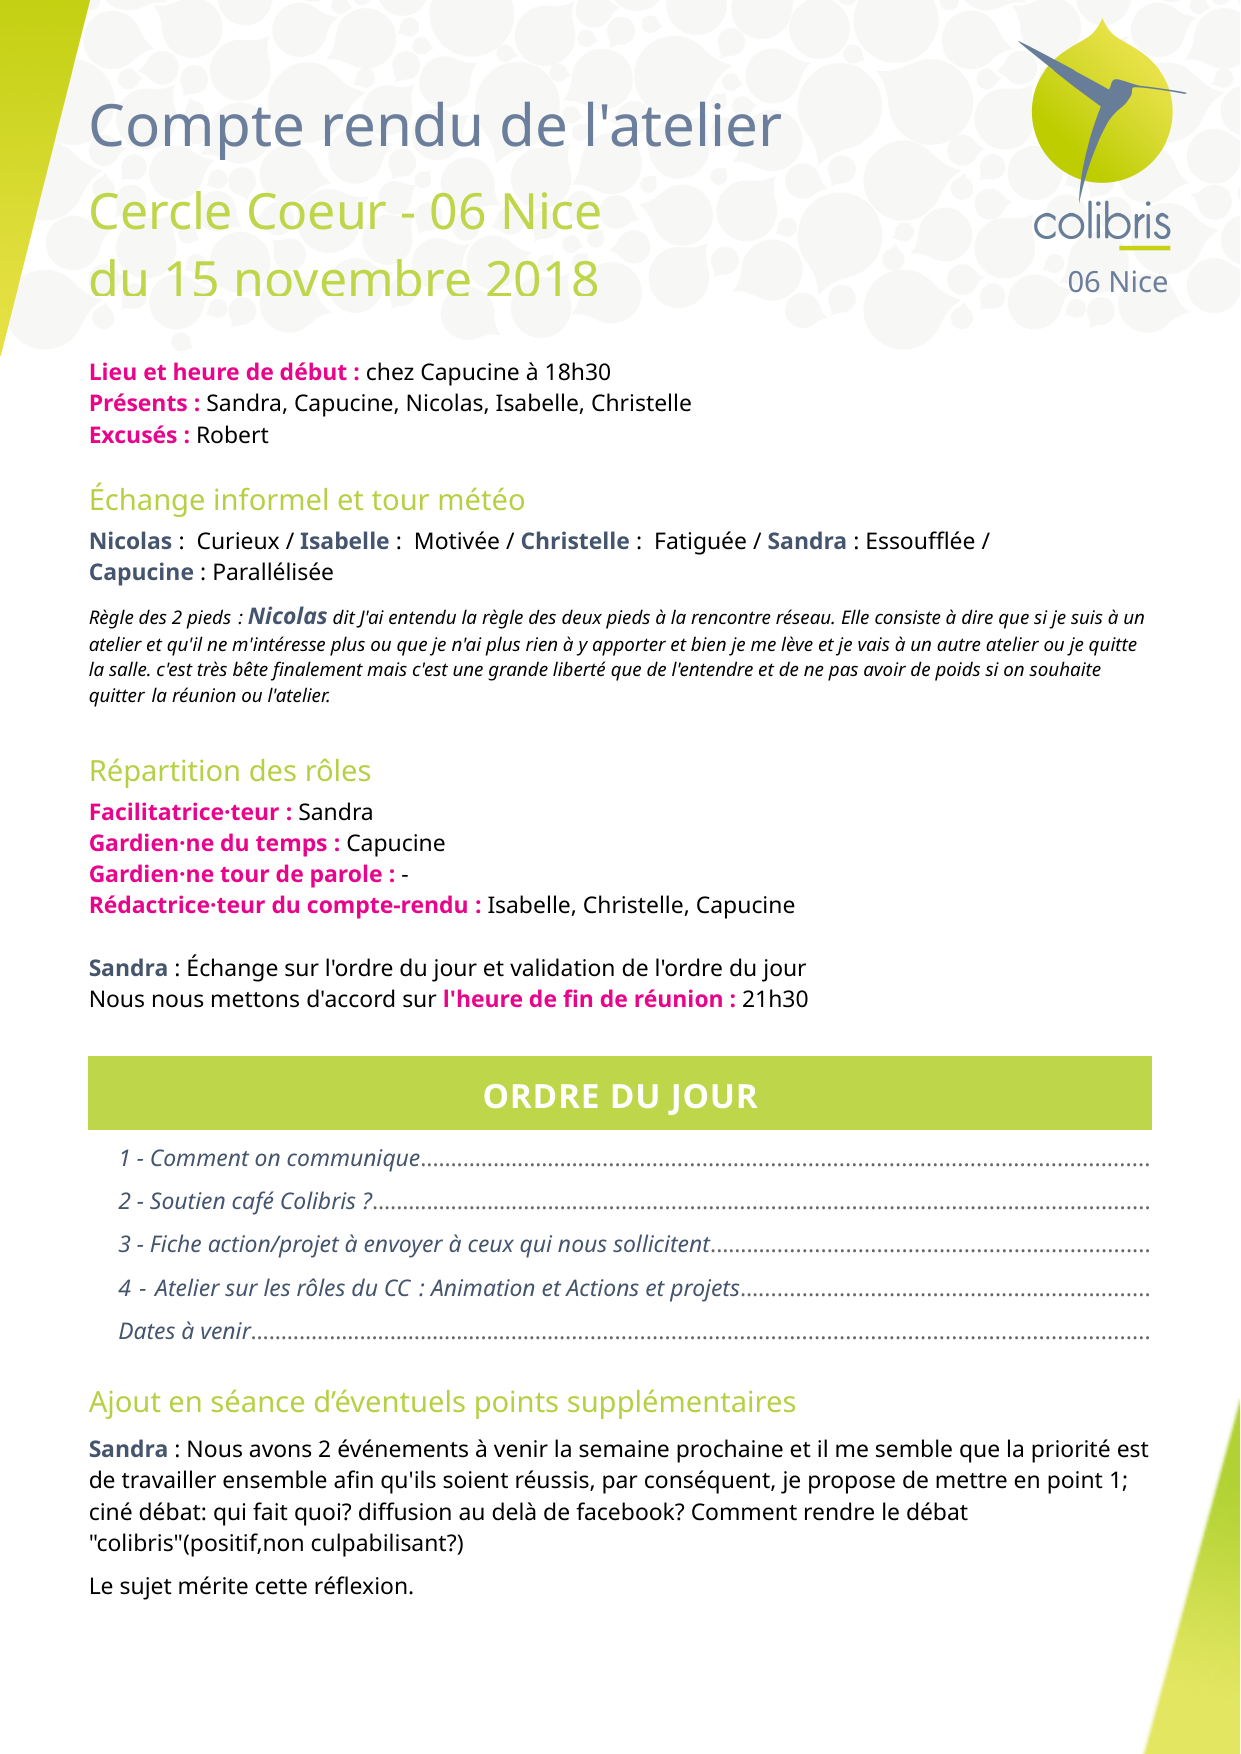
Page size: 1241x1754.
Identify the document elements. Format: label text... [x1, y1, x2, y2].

list Rédactrice·teur du compte-rendu : Isabelle, Christelle, Capucine [88, 889, 1152, 920]
text 1 - Comment on communique [118, 1142, 1152, 1173]
subtitle Échange informel et tour météo [88, 479, 1152, 519]
list Excusés : Robert [88, 419, 1152, 450]
text 4 - Atelier sur les rôles du CC : Animation et Actions et projets [118, 1272, 1152, 1303]
text Sandra : Nous avons 2 événements à venir la semaine prochaine et il me semble que la priorité est de travailler ensemble afin qu'ils soient réussis, par conséquent, je propose de mettre en point 1; ciné débat: qui fait quoi? diffusion au delà de facebook? Comment rendre le débat "colibris"(positif,non culpabilisant?) [88, 1433, 1138, 1558]
list Présents : Sandra, Capucine, Nicolas, Isabelle, Christelle [88, 387, 1152, 419]
text 2 - Soutien café Colibris ? [118, 1185, 1152, 1217]
text Sandra : Échange sur l'ordre du jour et validation de l'ordre du jour [88, 952, 1152, 983]
list Lieu et heure de début : chez Capucine à 18h30 [88, 356, 1152, 387]
subtitle Ordre du jour [88, 1056, 1152, 1130]
picture [1138, 1398, 1241, 1754]
subtitle Ajout en séance d’éventuels points supplémentaires [88, 1381, 1152, 1421]
list Nicolas : Curieux / Isabelle : Motivée / Christelle : Fatiguée / Sandra : Essoufflée / Capucine : Parallélisée [88, 525, 1152, 587]
text Le sujet mérite cette réflexion. [88, 1570, 1138, 1601]
text Règle des 2 pieds : Nicolas dit J'ai entendu la règle des deux pieds à la rencontre réseau. Elle consiste à dire que si je suis à un atelier et qu'il ne m'intéresse plus ou que je n'ai plus rien à y apporter et bien je me lève et je vais à un autre atelier ou je quitte la salle. c'est très bête finalement mais c'est une grande liberté que de l'entendre et de ne pas avoir de poids si on souhaite quitter la réunion ou l'atelier. [88, 600, 1152, 708]
list Gardien·ne du temps : Capucine [88, 827, 1152, 858]
text Dates à venir [118, 1315, 1152, 1346]
text Nous​​ nous​​ mettons​ ​d'accord​ ​sur​ ​l'heure​ de fin de réunion : 21h30 [88, 983, 1152, 1014]
picture [0, 0, 1241, 356]
text 3 - Fiche action/projet à envoyer à ceux qui nous sollicitent [118, 1228, 1152, 1260]
subtitle Répartition des rôles [88, 750, 1152, 789]
list Facilitatrice·teur : Sandra [88, 795, 1152, 827]
list Gardien·ne tour de parole : - [88, 858, 1152, 889]
